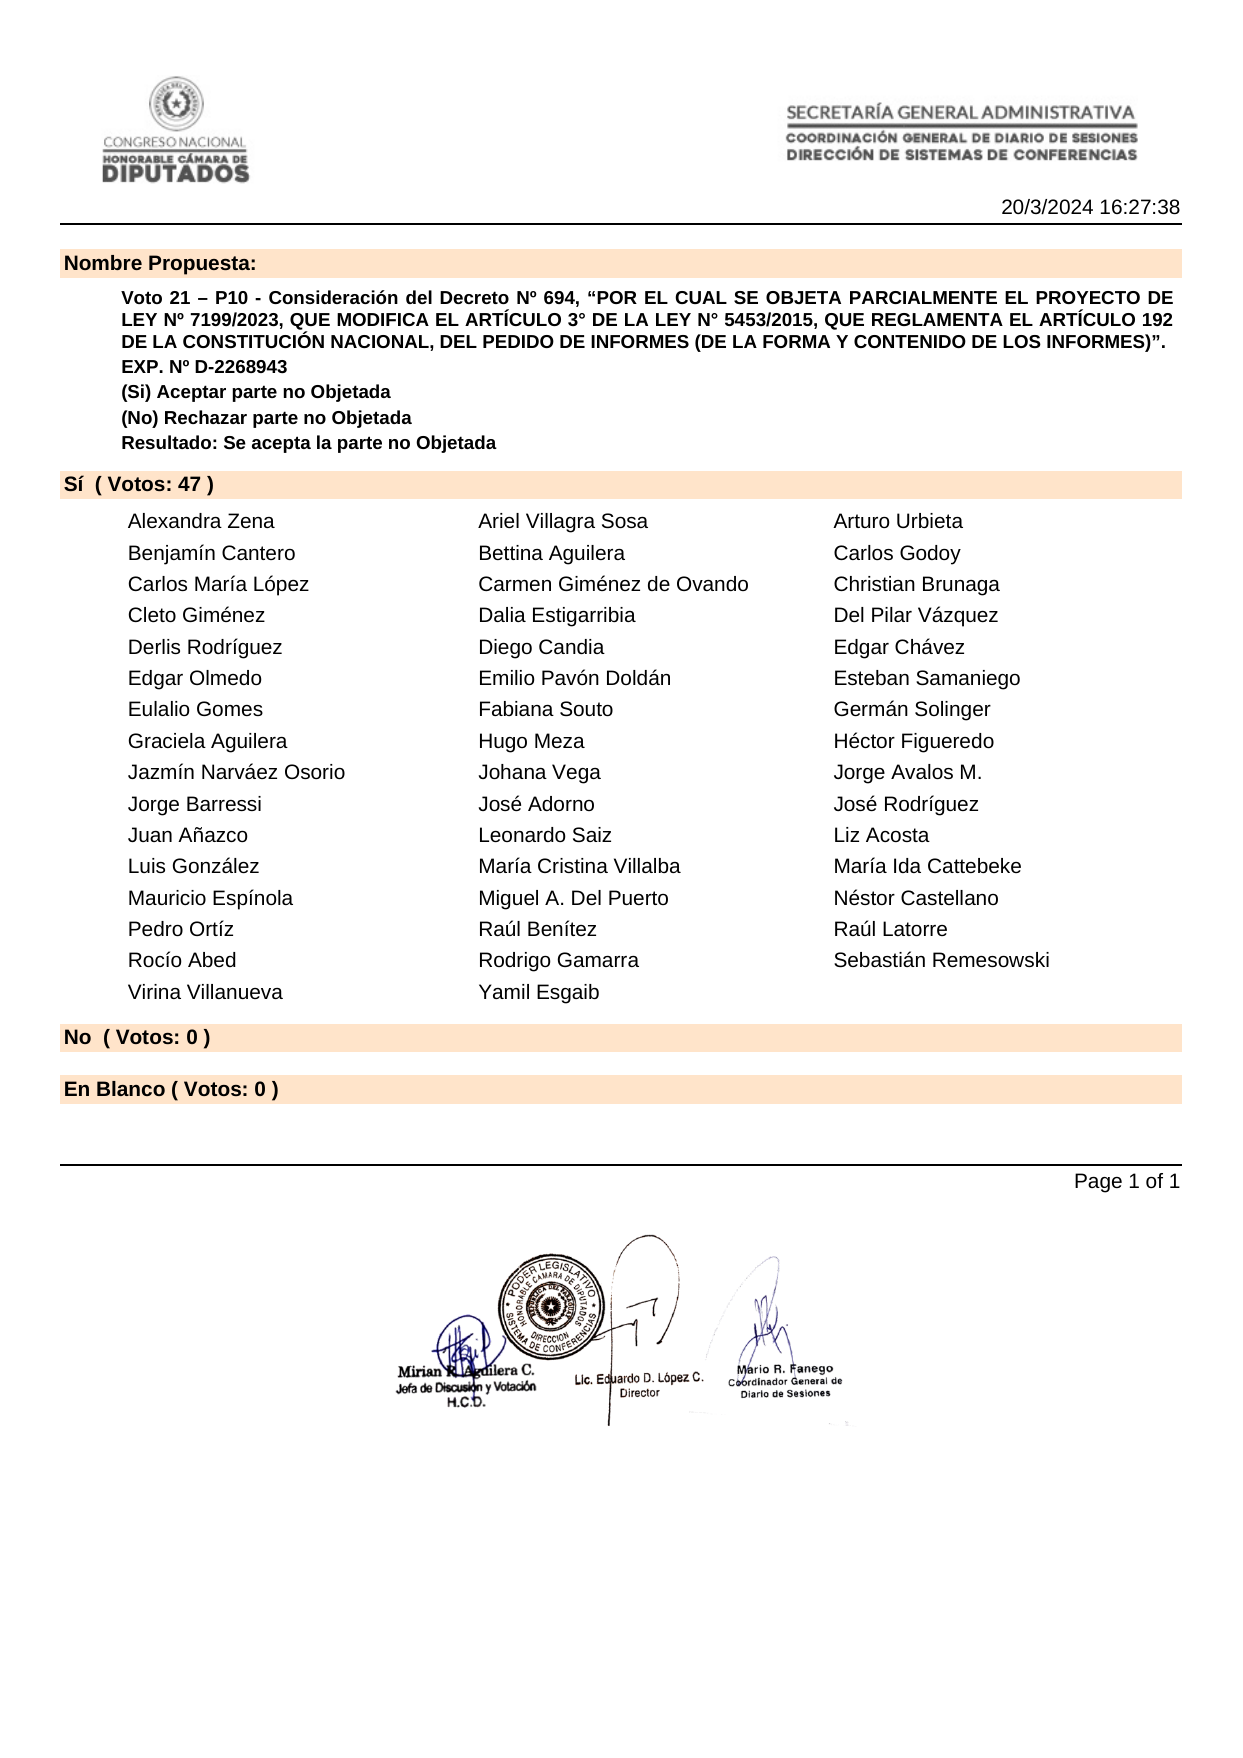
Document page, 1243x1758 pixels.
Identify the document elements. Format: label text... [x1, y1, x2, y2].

table_cell Page 1 of 1 [825, 1168, 1182, 1202]
table_cell [1182, 1075, 1189, 1104]
table_cell María Cristina Villalba [475, 853, 814, 881]
table_cell Jorge Avalos M. [830, 759, 1167, 787]
table_cell Carlos María López [125, 571, 461, 599]
table_cell Leonardo Saiz [475, 822, 814, 850]
table_cell [1182, 471, 1189, 499]
table_cell [1167, 1135, 1182, 1164]
table_cell [60, 1104, 1182, 1127]
table_cell [1182, 853, 1189, 881]
table_cell Pedro Ortíz [125, 916, 461, 944]
table_cell Del Pilar Vázquez [830, 602, 1167, 631]
table_cell Christian Brunaga [830, 571, 1167, 599]
table_header [1182, 189, 1189, 223]
table_cell [60, 228, 1182, 249]
table_cell [1182, 696, 1189, 725]
table_cell [1167, 508, 1182, 1024]
table_cell Héctor Figueredo [830, 728, 1167, 756]
table_cell [60, 1135, 124, 1164]
table_cell [60, 278, 1182, 283]
table_cell [60, 1127, 1182, 1135]
table_cell [1182, 790, 1189, 819]
table_cell José Adorno [475, 790, 814, 819]
table_cell Derlis Rodríguez [125, 634, 461, 662]
table_cell [1176, 284, 1189, 471]
table_cell Jorge Barressi [125, 790, 461, 819]
table_header 20/3/2024 16:27:38 [648, 189, 1182, 223]
table_cell [1182, 228, 1189, 249]
table_cell Mauricio Espínola [125, 884, 461, 913]
table_cell Arturo Urbieta [830, 508, 1167, 537]
table_cell No ( Votos: 0 ) [60, 1024, 1182, 1052]
table_cell [1182, 1007, 1189, 1024]
table_cell Benjamín Cantero [125, 539, 461, 568]
table_cell José Rodríguez [830, 790, 1167, 819]
table_cell [60, 284, 118, 471]
table_cell Bettina Aguilera [475, 539, 814, 568]
table_cell [475, 1135, 814, 1164]
table_cell Nombre Propuesta: [60, 249, 1182, 278]
table_cell [1182, 759, 1189, 787]
table_cell [1182, 634, 1189, 662]
table_cell Sebastián Remesowski [830, 947, 1167, 976]
table_cell Virina Villanueva [125, 978, 461, 1007]
table_cell Yamil Esgaib [475, 978, 814, 1007]
table_cell [1182, 978, 1189, 1007]
table_cell [1182, 1104, 1189, 1127]
table_cell Miguel A. Del Puerto [475, 884, 814, 913]
table_cell Cleto Giménez [125, 602, 461, 631]
table_cell [814, 508, 830, 1024]
table_cell María Ida Cattebeke [830, 853, 1167, 881]
table_cell [60, 1053, 1182, 1075]
table_cell Rocío Abed [125, 947, 461, 976]
table_cell Voto 21 – P10 - Consideración del Decreto Nº 694, “POR EL CUAL SE OBJETA PARCIALMENTE EL PROYECTO DE LEY Nº 7199/2023, QUE MODIFICA EL ARTÍCULO 3° DE LA LEY N° 5453/2015, QUE REGLAMENTA EL ARTÍCULO 192 DE LA CONSTITUCIÓN NACIONAL, DEL PEDIDO DE INFORMES (DE LA FORMA Y CONTENIDO DE LOS INFORMES)”. EXP. Nº D-2268943 (Si) Aceptar parte no Objetada (No) Rechazar parte no Objetada Resultado: Se acepta la parte no Objetada [118, 284, 1176, 454]
table_cell [1182, 571, 1189, 599]
table_cell [830, 976, 1167, 1024]
table_cell [1182, 500, 1189, 508]
table_cell [125, 1007, 461, 1024]
table_cell Johana Vega [475, 759, 814, 787]
table_cell [1182, 249, 1189, 278]
table_cell [1182, 947, 1189, 976]
table_header [60, 189, 648, 223]
table_cell Raúl Benítez [475, 916, 814, 944]
table_cell Esteban Samaniego [830, 665, 1167, 693]
table_cell [461, 508, 475, 1024]
table_cell [1182, 1127, 1189, 1135]
table_cell [1182, 1168, 1189, 1202]
table_cell [1182, 539, 1189, 568]
table_cell Ariel Villagra Sosa [475, 508, 814, 537]
table_cell Carlos Godoy [830, 539, 1167, 568]
table_cell [1182, 1024, 1189, 1052]
table_cell [475, 1007, 814, 1024]
table_cell Liz Acosta [830, 822, 1167, 850]
table_cell [1182, 665, 1189, 693]
table_cell Carmen Giménez de Ovando [475, 571, 814, 599]
table_cell [60, 508, 124, 1024]
table_cell Alexandra Zena [125, 508, 461, 537]
table_cell Jazmín Narváez Osorio [125, 759, 461, 787]
table_cell Germán Solinger [830, 696, 1167, 725]
table_cell Luis González [125, 853, 461, 881]
table_cell [830, 1135, 1167, 1164]
table_cell Juan Añazco [125, 822, 461, 850]
table_cell [461, 1135, 475, 1164]
table_cell Dalia Estigarribia [475, 602, 814, 631]
table_cell Fabiana Souto [475, 696, 814, 725]
table_cell [1182, 1135, 1189, 1164]
table_cell Sí ( Votos: 47 ) [60, 471, 1182, 499]
table_cell [1182, 884, 1189, 913]
table_cell Edgar Olmedo [125, 665, 461, 693]
table_cell [1182, 602, 1189, 631]
table_cell Eulalio Gomes [125, 696, 461, 725]
table_cell [1182, 822, 1189, 850]
table_cell [1182, 728, 1189, 756]
table_cell Edgar Chávez [830, 634, 1167, 662]
table_cell Rodrigo Gamarra [475, 947, 814, 976]
table_cell [125, 1135, 461, 1164]
table_cell Raúl Latorre [830, 916, 1167, 944]
table_cell [814, 1135, 830, 1164]
table_cell [60, 1168, 825, 1202]
table_cell [118, 454, 1176, 471]
table_cell [1182, 916, 1189, 944]
table_cell Graciela Aguilera [125, 728, 461, 756]
table_cell Néstor Castellano [830, 884, 1167, 913]
table_cell [1182, 508, 1189, 537]
table_cell [60, 500, 1182, 508]
table_cell [1182, 1053, 1189, 1075]
table_cell En Blanco ( Votos: 0 ) [60, 1075, 1182, 1104]
table_cell Hugo Meza [475, 728, 814, 756]
table_cell Emilio Pavón Doldán [475, 665, 814, 693]
table_cell Diego Candia [475, 634, 814, 662]
